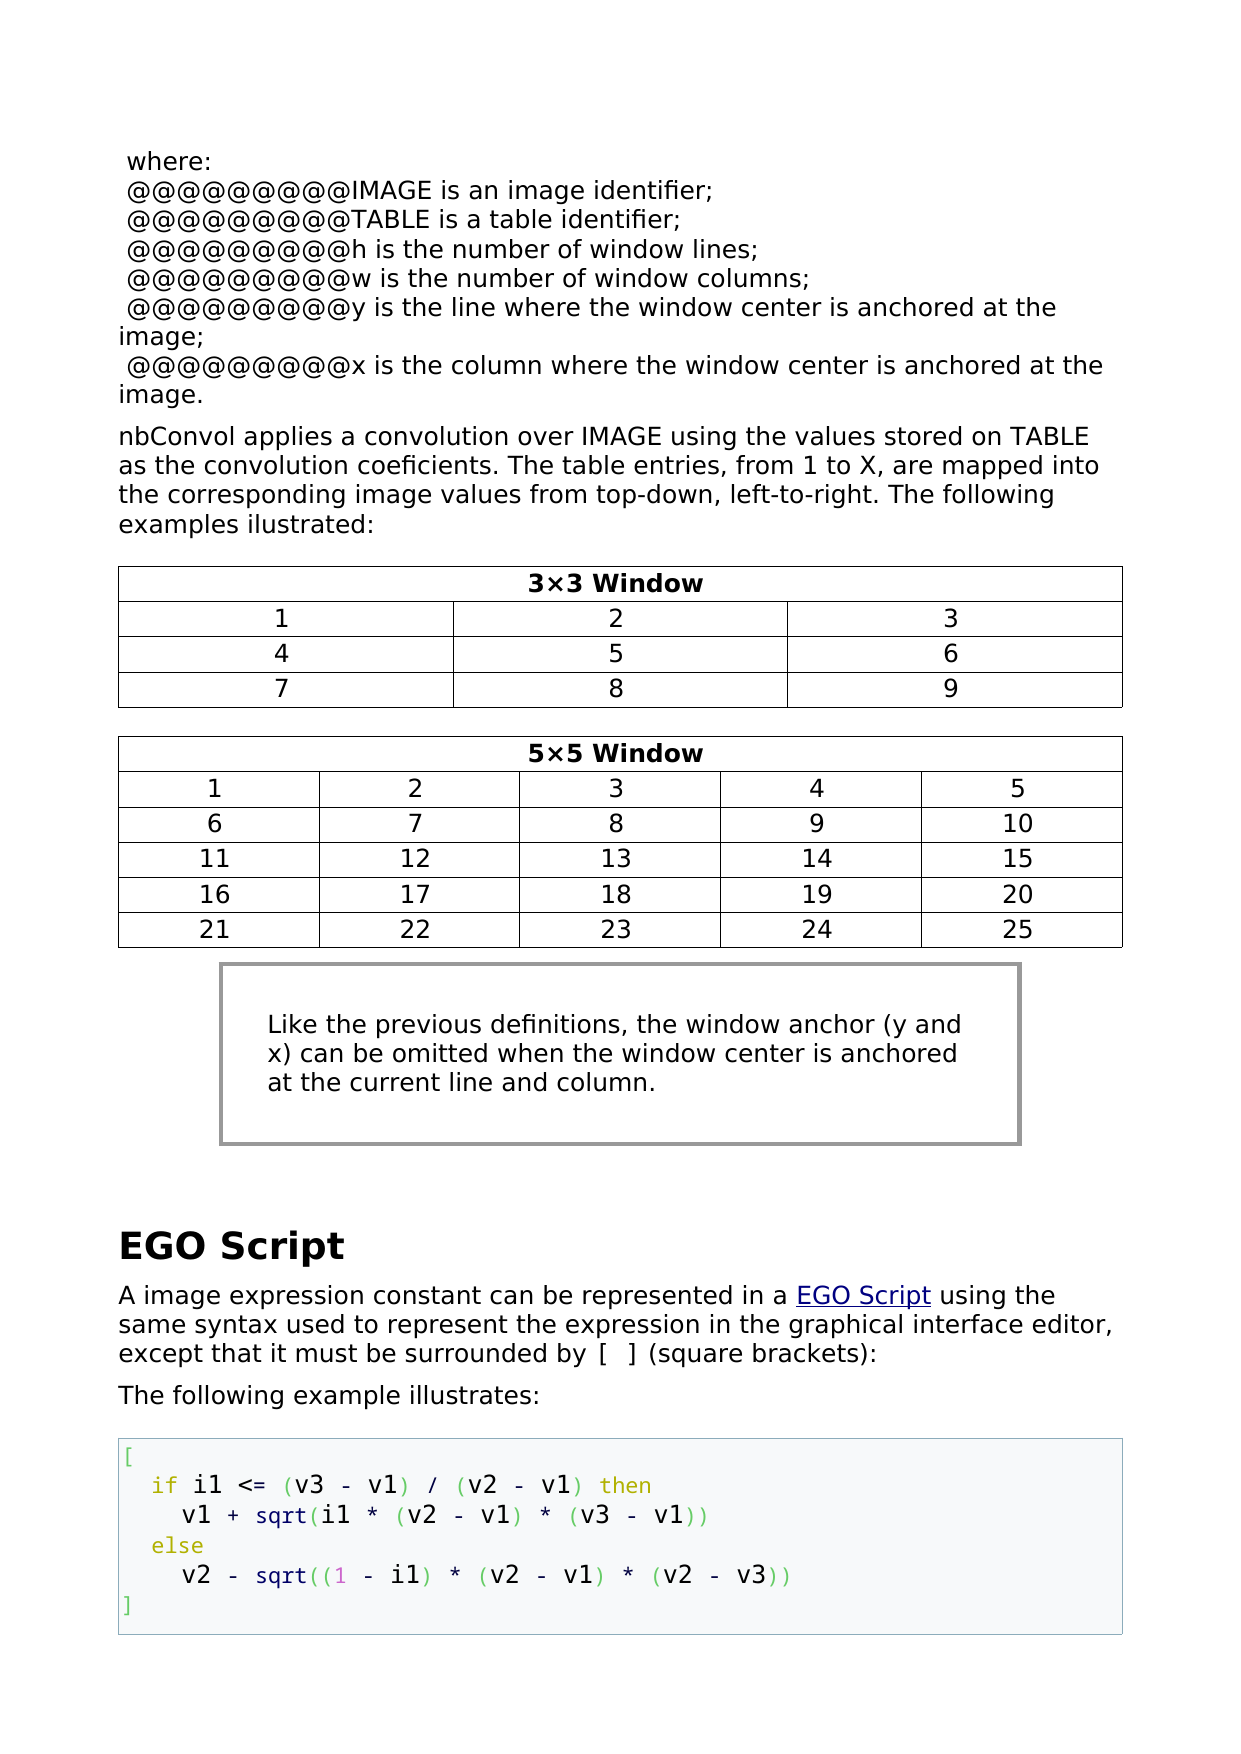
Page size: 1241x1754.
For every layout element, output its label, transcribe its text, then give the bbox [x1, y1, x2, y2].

table_cell 22 [320, 913, 519, 947]
table_cell 1 [119, 772, 319, 807]
table_cell 2 [320, 772, 519, 807]
text nbConvol applies a convolution over IMAGE using the values stored on TABLE as the convolution coeficients. The table entries, from 1 to X, are mapped into the corresponding image values from top-down, left-to-right. The following examples ilustrated: [118, 422, 1122, 539]
table_cell 13 [520, 843, 720, 877]
table_cell 15 [922, 843, 1122, 877]
table_cell 10 [922, 808, 1122, 842]
table_cell 9 [721, 808, 921, 842]
table_cell 1 [119, 602, 453, 636]
table_header 3×3 Window [119, 567, 1122, 601]
table_cell 24 [721, 913, 921, 947]
table_cell 3 [788, 602, 1122, 636]
table_cell 11 [119, 843, 319, 877]
text where: @@@@@@@@@IMAGE is an image identifier; @@@@@@@@@TABLE is a table identifier; @@@@@@@@@h is the number of window lines; @@@@@@@@@w is the number of window columns; @@@@@@@@@y is the line where the window center is anchored at the image; @@@@@@@@@x is the column where the window center is anchored at the image. [118, 118, 1122, 410]
table_cell 4 [721, 772, 921, 807]
table_cell 5 [922, 772, 1122, 807]
table_cell 16 [119, 878, 319, 912]
table_cell 21 [119, 913, 319, 947]
table_cell 7 [119, 673, 453, 707]
table_cell 9 [788, 673, 1122, 707]
table_cell 25 [922, 913, 1122, 947]
table_cell 2 [454, 602, 787, 636]
table_cell 12 [320, 843, 519, 877]
text A image expression constant can be represented in a EGO Script using the same syntax used to represent the expression in the graphical interface editor, except that it must be surrounded by [ ] (square brackets): [118, 1281, 1122, 1368]
table_header 5×5 Window [119, 737, 1122, 771]
table_header Like the previous definitions, the window anchor (y and x) can be omitted when the window center is anchored at the current line and column. [232, 975, 1009, 1133]
text The following example illustrates: [118, 1381, 1122, 1410]
table_cell 19 [721, 878, 921, 912]
table_cell 23 [520, 913, 720, 947]
table_cell 20 [922, 878, 1122, 912]
table_cell 4 [119, 637, 453, 672]
table_cell 18 [520, 878, 720, 912]
subtitle EGO Script [118, 1225, 1122, 1268]
table_cell 6 [119, 808, 319, 842]
table_cell 14 [721, 843, 921, 877]
table_cell 7 [320, 808, 519, 842]
table_cell 6 [788, 637, 1122, 672]
table_cell 8 [454, 673, 787, 707]
table_cell 17 [320, 878, 519, 912]
table_cell 3 [520, 772, 720, 807]
table_header [ if i1 <= (v3 - v1) / (v2 - v1) then v1 + sqrt(i1 * (v2 - v1) * (v3 - v1)) else v2 - sqrt((1 - i1) * (v2 - v1) * (v2 - v3)) ] [119, 1439, 1122, 1634]
table_cell 5 [454, 637, 787, 672]
table_cell 8 [520, 808, 720, 842]
